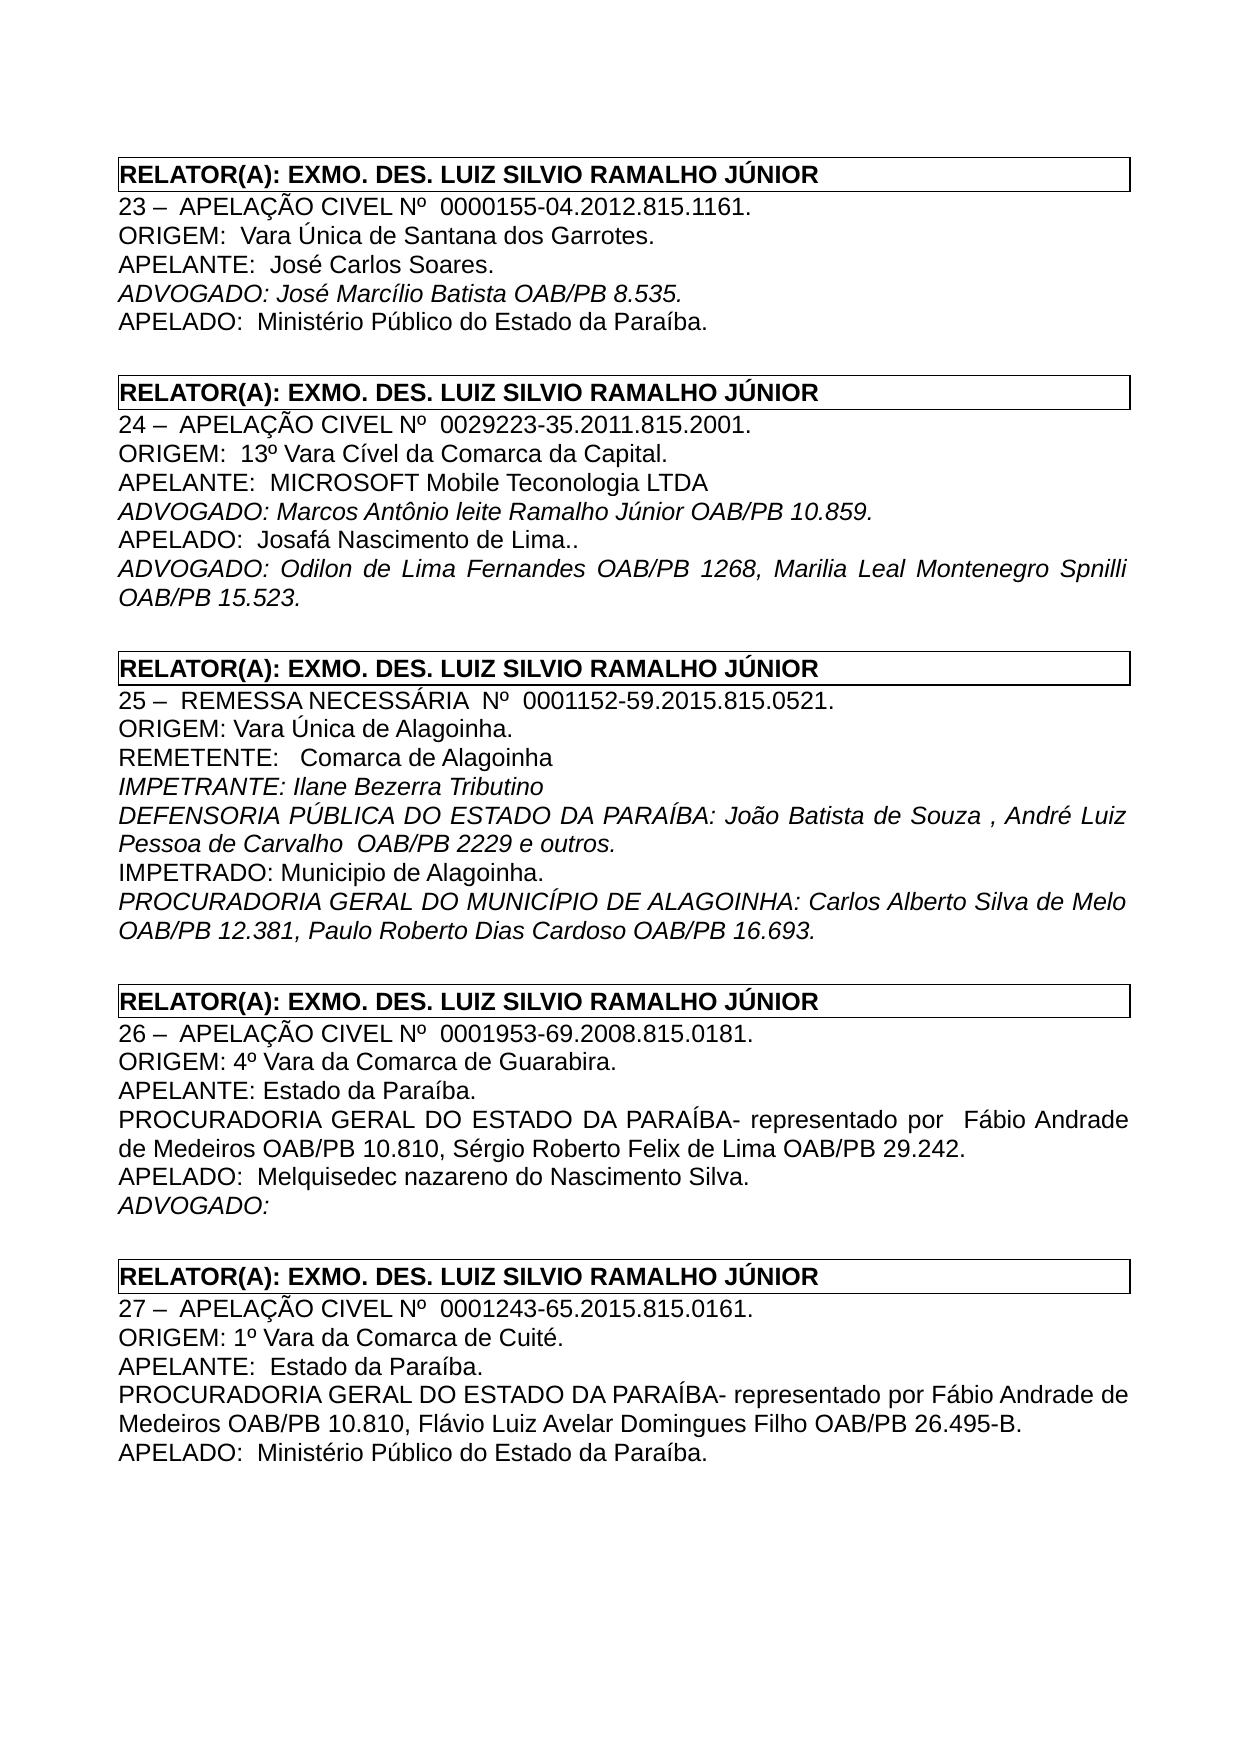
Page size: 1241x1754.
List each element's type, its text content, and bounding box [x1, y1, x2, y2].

text APELANTE: José Carlos Soares. [118, 250, 1131, 278]
text RELATOR(A): EXMO. DES. LUIZ SILVIO RAMALHO JÚNIOR [119, 158, 1129, 191]
text RELATOR(A): EXMO. DES. LUIZ SILVIO RAMALHO JÚNIOR [119, 652, 1129, 684]
text RELATOR(A): EXMO. DES. LUIZ SILVIO RAMALHO JÚNIOR [119, 985, 1129, 1017]
text ORIGEM: 1º Vara da Comarca de Cuité. [118, 1323, 1131, 1351]
text ORIGEM: 13º Vara Cível da Comarca da Capital. [118, 439, 1131, 468]
text PROCURADORIA GERAL DO ESTADO DA PARAÍBA- representado por Fábio Andrade de Medeiros OAB/PB 10.810, Sérgio Roberto Felix de Lima OAB/PB 29.242. [118, 1105, 1131, 1162]
text APELANTE: Estado da Paraíba. [118, 1076, 1131, 1105]
text ADVOGADO: [118, 1191, 1131, 1220]
text REMETENTE: Comarca de Alagoinha [118, 743, 1131, 772]
text RELATOR(A): EXMO. DES. LUIZ SILVIO RAMALHO JÚNIOR [119, 376, 1129, 409]
text ORIGEM: Vara Única de Alagoinha. [118, 714, 1131, 743]
text DEFENSORIA PÚBLICA DO ESTADO DA PARAÍBA: João Batista de Souza , André Luiz Pessoa de Carvalho OAB/PB 2229 e outros. [118, 801, 1131, 858]
text 26 – APELAÇÃO CIVEL Nº 0001953-69.2008.815.0181. [118, 1018, 1131, 1047]
text PROCURADORIA GERAL DO ESTADO DA PARAÍBA- representado por Fábio Andrade de Medeiros OAB/PB 10.810, Flávio Luiz Avelar Domingues Filho OAB/PB 26.495-B. [118, 1380, 1131, 1438]
text 23 – APELAÇÃO CIVEL Nº 0000155-04.2012.815.1161. [118, 192, 1131, 221]
text RELATOR(A): EXMO. DES. LUIZ SILVIO RAMALHO JÚNIOR [119, 1260, 1129, 1293]
text ORIGEM: Vara Única de Santana dos Garrotes. [118, 221, 1131, 250]
text 25 – REMESSA NECESSÁRIA Nº 0001152-59.2015.815.0521. [118, 686, 1131, 714]
text APELADO: Ministério Público do Estado da Paraíba. [118, 307, 1131, 336]
text 24 – APELAÇÃO CIVEL Nº 0029223-35.2011.815.2001. [118, 410, 1131, 439]
text APELANTE: Estado da Paraíba. [118, 1351, 1131, 1380]
text PROCURADORIA GERAL DO MUNICÍPIO DE ALAGOINHA: Carlos Alberto Silva de Melo OAB/PB 12.381, Paulo Roberto Dias Cardoso OAB/PB 16.693. [118, 887, 1131, 944]
text IMPETRANTE: Ilane Bezerra Tributino [118, 772, 1131, 801]
text APELADO: Josafá Nascimento de Lima.. [118, 525, 1131, 554]
text IMPETRADO: Municipio de Alagoinha. [118, 858, 1131, 887]
text ADVOGADO: José Marcílio Batista OAB/PB 8.535. [118, 278, 1131, 307]
text ORIGEM: 4º Vara da Comarca de Guarabira. [118, 1047, 1131, 1076]
text ADVOGADO: Marcos Antônio leite Ramalho Júnior OAB/PB 10.859. [118, 496, 1131, 525]
text APELADO: Ministério Público do Estado da Paraíba. [118, 1438, 1131, 1466]
text APELADO: Melquisedec nazareno do Nascimento Silva. [118, 1162, 1131, 1191]
text ADVOGADO: Odilon de Lima Fernandes OAB/PB 1268, Marilia Leal Montenegro Spnilli OAB/PB 15.523. [118, 554, 1131, 611]
text 27 – APELAÇÃO CIVEL Nº 0001243-65.2015.815.0161. [118, 1294, 1131, 1323]
text APELANTE: MICROSOFT Mobile Teconologia LTDA [118, 468, 1131, 496]
